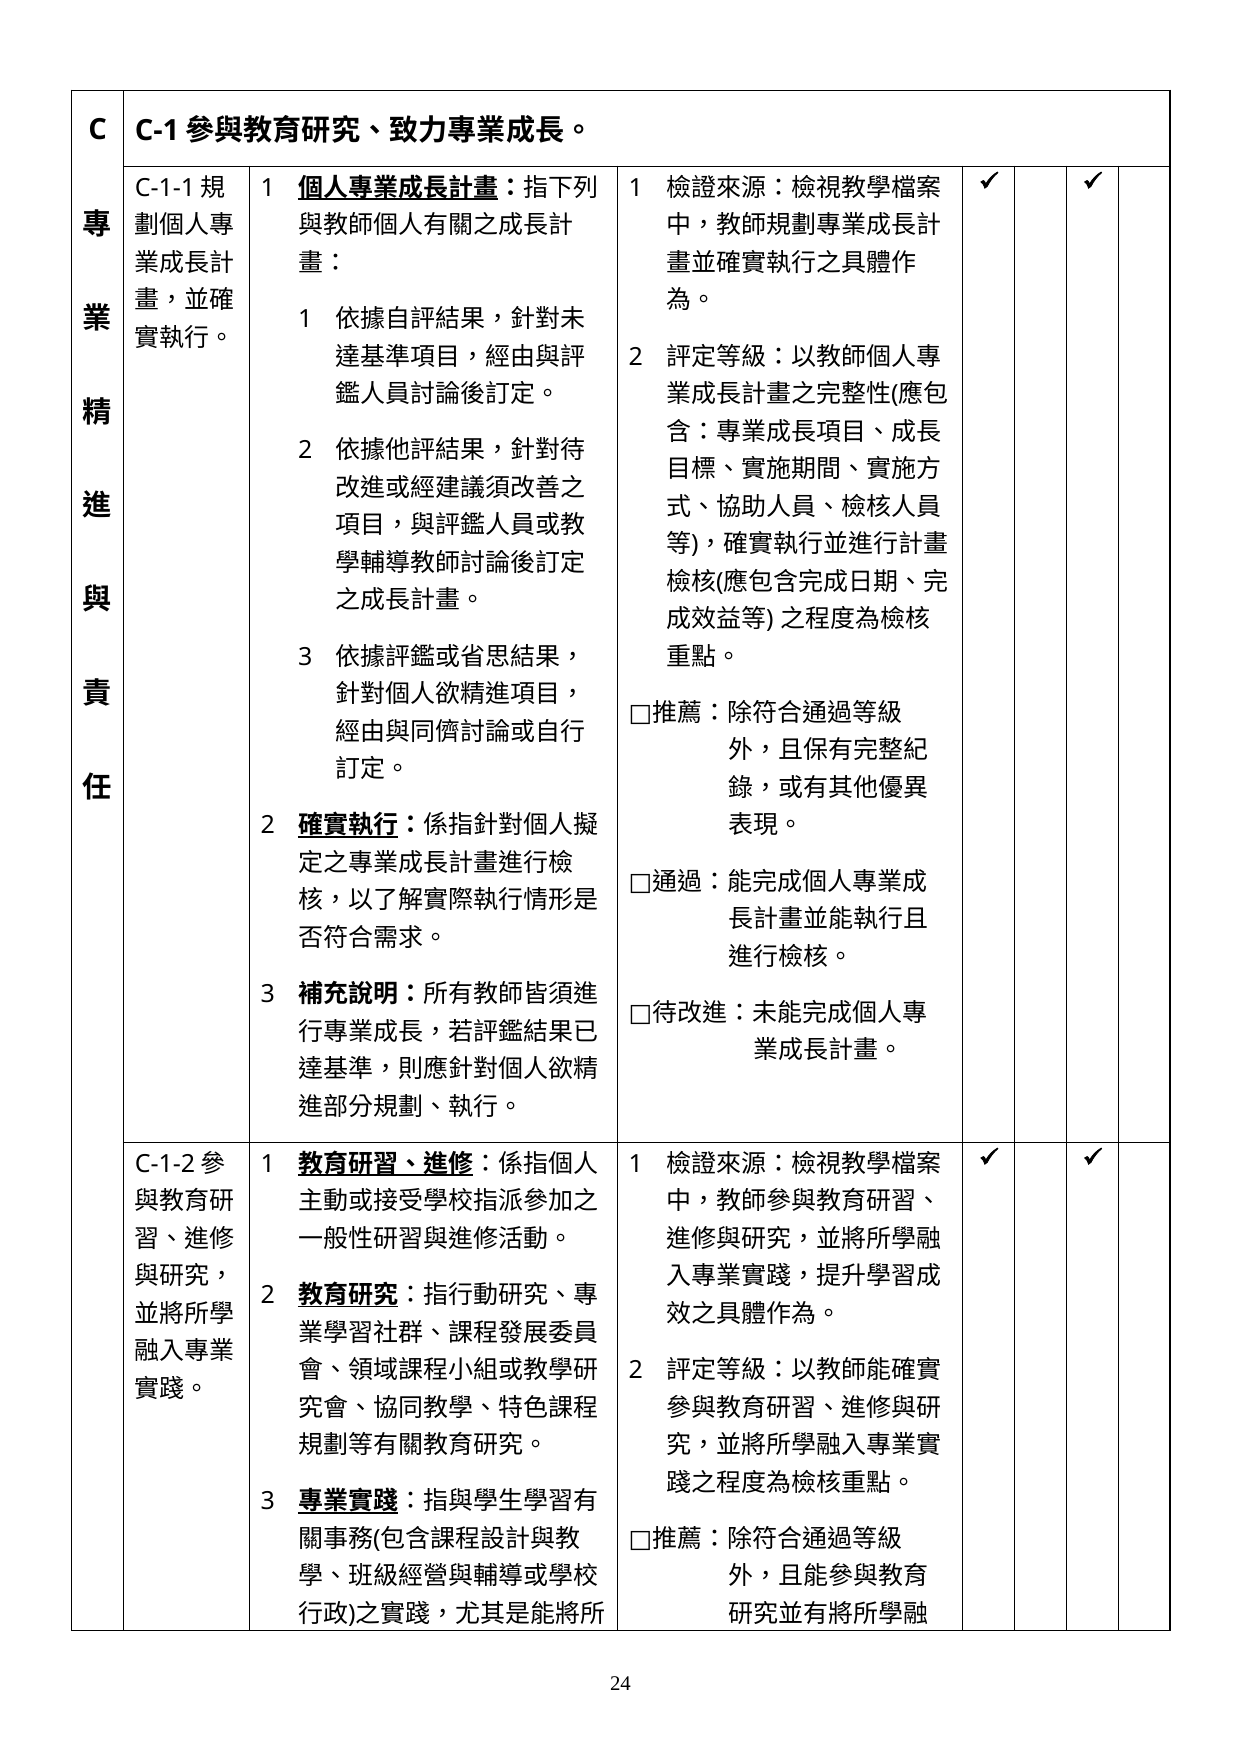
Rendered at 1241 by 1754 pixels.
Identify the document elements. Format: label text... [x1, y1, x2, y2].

table_cell [1015, 1143, 1066, 1630]
table_cell  [1067, 167, 1118, 1142]
table_cell  [963, 1143, 1014, 1630]
table_cell [1119, 167, 1169, 1142]
table_cell 檢證來源：檢視教學檔案中，教師規劃專業成長計畫並確實執行之具體作為。 評定等級：以教師個人專業成長計畫之完整性(應包含：專業成長項目、成長目標、實施期間、實施方式、協助人員、檢核人員等)，確實執行並進行計畫檢核(應包含完成日期、完成效益等) 之程度為檢核重點。 □推薦：除符合通過等級外，且保有完整紀錄，或有其他優異表現。 □通過：能完成個人專業成長計畫並能執行且進行檢核。 □待改進：未能完成個人專業成長計畫。 [618, 167, 962, 1142]
table_cell 教育研習、進修：係指個人主動或接受學校指派參加之一般性研習與進修活動。 教育研究：指行動研究、專業學習社群、課程發展委員會、領域課程小組或教學研究會、協同教學、特色課程規劃等有關教育研究。 專業實踐：指與學生學習有關事務(包含課程設計與教學、班級經營與輔導或學校行政)之實踐，尤其是能將所 [250, 1143, 617, 1630]
table_cell  [1067, 1143, 1118, 1630]
table_cell C-1-1規劃個人專業成長計畫，並確實執行。 [124, 167, 249, 1142]
table_cell  [963, 167, 1014, 1142]
table_cell [1015, 167, 1066, 1142]
table_cell 個人專業成長計畫：指下列與教師個人有關之成長計畫： 依據自評結果，針對未達基準項目，經由與評鑑人員討論後訂定。 依據他評結果，針對待改進或經建議須改善之項目，與評鑑人員或教學輔導教師討論後訂定之成長計畫。 依據評鑑或省思結果，針對個人欲精進項目，經由與同儕討論或自行訂定。 確實執行：係指針對個人擬定之專業成長計畫進行檢核，以了解實際執行情形是否符合需求。 補充說明：所有教師皆須進行專業成長，若評鑑結果已達基準，則應針對個人欲精進部分規劃、執行。 [250, 167, 617, 1142]
table_header C 專 業 精 進 與 責 任 [72, 91, 123, 1630]
table_cell 檢證來源：檢視教學檔案中，教師參與教育研習、進修與研究，並將所學融入專業實踐，提升學習成效之具體作為。 評定等級：以教師能確實參與教育研習、進修與研究，並將所學融入專業實踐之程度為檢核重點。 □推薦：除符合通過等級外，且能參與教育研究並有將所學融 [618, 1143, 962, 1630]
table_cell C-1-2參與教育研習、進修與研究，並將所學融入專業實踐。 [124, 1143, 249, 1630]
table_cell [1119, 1143, 1169, 1630]
table_header C-1參與教育研究、致力專業成長。 [124, 91, 1169, 166]
